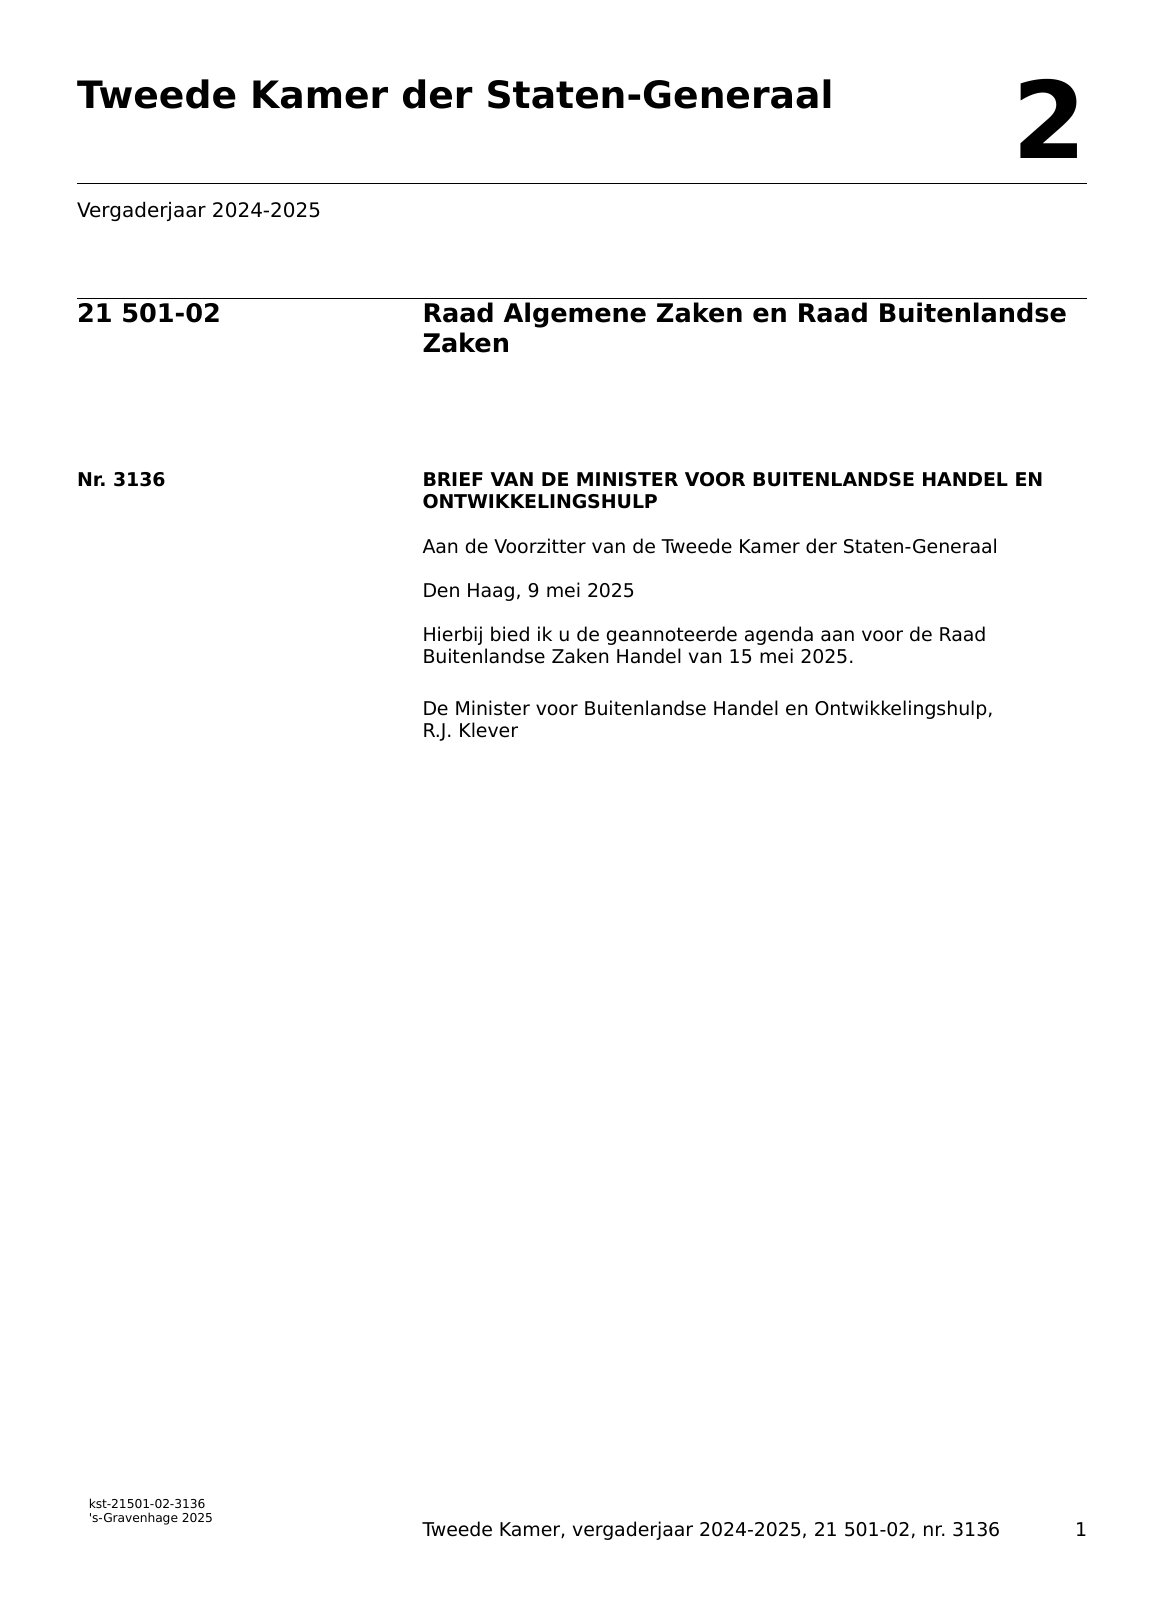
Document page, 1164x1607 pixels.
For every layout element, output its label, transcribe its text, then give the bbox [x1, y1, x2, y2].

text Hierbij bied ik u de geannoteerde agenda aan voor de Raad Buitenlandse Zaken Handel van 15 mei 2025. [422, 624, 1087, 668]
subtitle Nr. 3136 BRIEF VAN DE MINISTER VOOR BUITENLANDSE HANDEL EN ONTWIKKELINGSHULP [77, 469, 1087, 513]
table_header Tweede Kamer der Staten-Generaal [77, 59, 886, 183]
text kst-21501-02-3136 [88, 1497, 323, 1511]
table_cell Vergaderjaar 2024-2025 [77, 184, 1087, 298]
table_header 2 [886, 59, 1087, 183]
text De Minister voor Buitenlandse Handel en Ontwikkelingshulp, R.J. Klever [422, 698, 1087, 742]
text Den Haag, 9 mei 2025 [422, 580, 1087, 602]
text 's-Gravenhage 2025 [88, 1511, 323, 1525]
subtitle 21 501-02 Raad Algemene Zaken en Raad Buitenlandse Zaken [77, 299, 1087, 358]
text Aan de Voorzitter van de Tweede Kamer der Staten-Generaal [422, 536, 1087, 557]
